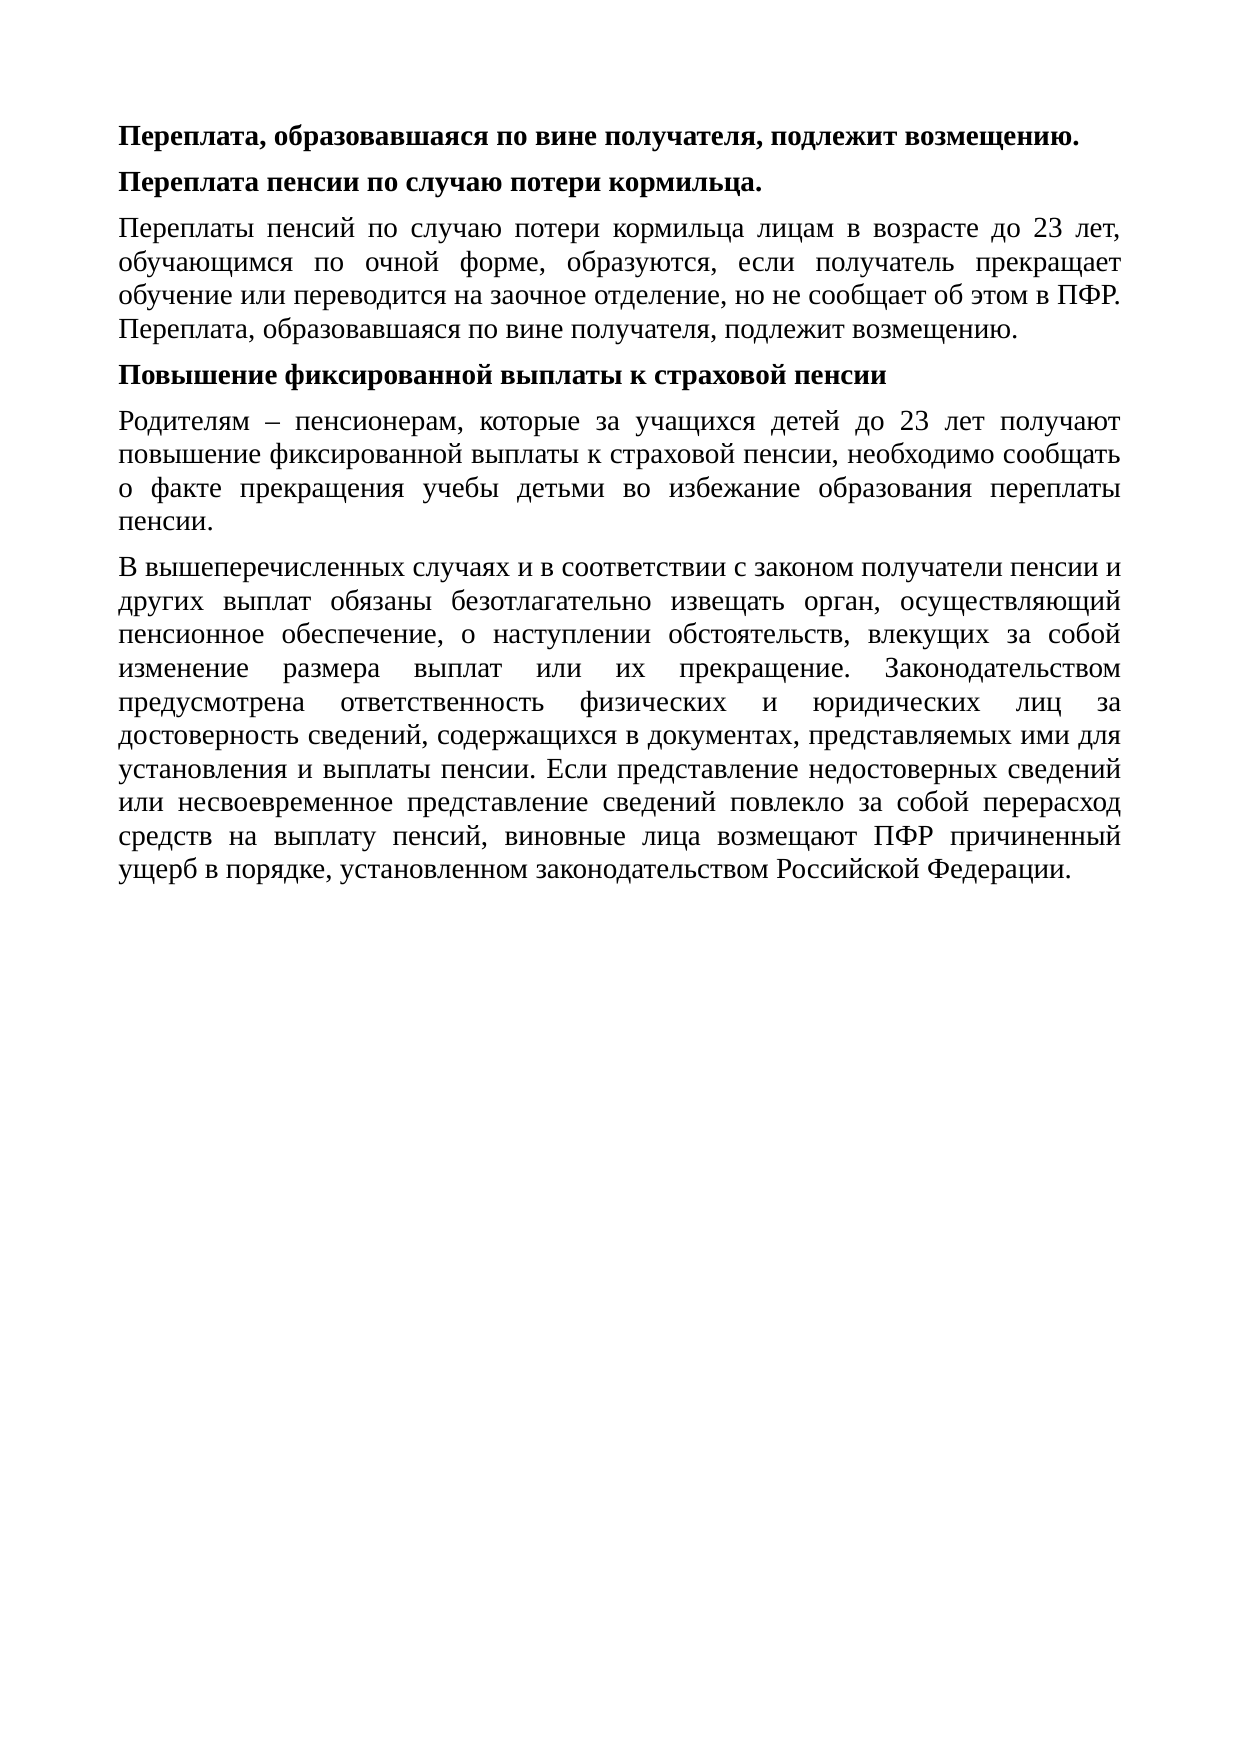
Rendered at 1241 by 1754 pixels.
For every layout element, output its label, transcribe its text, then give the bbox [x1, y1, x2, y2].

text Переплата пенсии по случаю потери кормильца. [118, 164, 1122, 198]
text Повышение фиксированной выплаты к страховой пенсии [118, 357, 1122, 390]
text Переплата, образовавшаяся по вине получателя, подлежит возмещению. [118, 118, 1122, 152]
text Родителям – пенсионерам, которые за учащихся детей до 23 лет получают повышение фиксированной выплаты к страховой пенсии, необходимо сообщать о факте прекращения учебы детьми во избежание образования переплаты пенсии. [118, 403, 1122, 537]
text В вышеперечисленных случаях и в соответствии с законом получатели пенсии и других выплат обязаны безотлагательно извещать орган, осуществляющий пенсионное обеспечение, о наступлении обстоятельств, влекущих за собой изменение размера выплат или их прекращение. Законодательством предусмотрена ответственность физических и юридических лиц за достоверность сведений, содержащихся в документах, представляемых ими для установления и выплаты пенсии. Если представление недостоверных сведений или несвоевременное представление сведений повлекло за собой перерасход средств на выплату пенсий, виновные лица возмещают ПФР причиненный ущерб в порядке, установленном законодательством Российской Федерации. [118, 549, 1122, 885]
text Переплаты пенсий по случаю потери кормильца лицам в возрасте до 23 лет, обучающимся по очной форме, образуются, если получатель прекращает обучение или переводится на заочное отделение, но не сообщает об этом в ПФР. Переплата, образовавшаяся по вине получателя, подлежит возмещению. [118, 210, 1122, 344]
